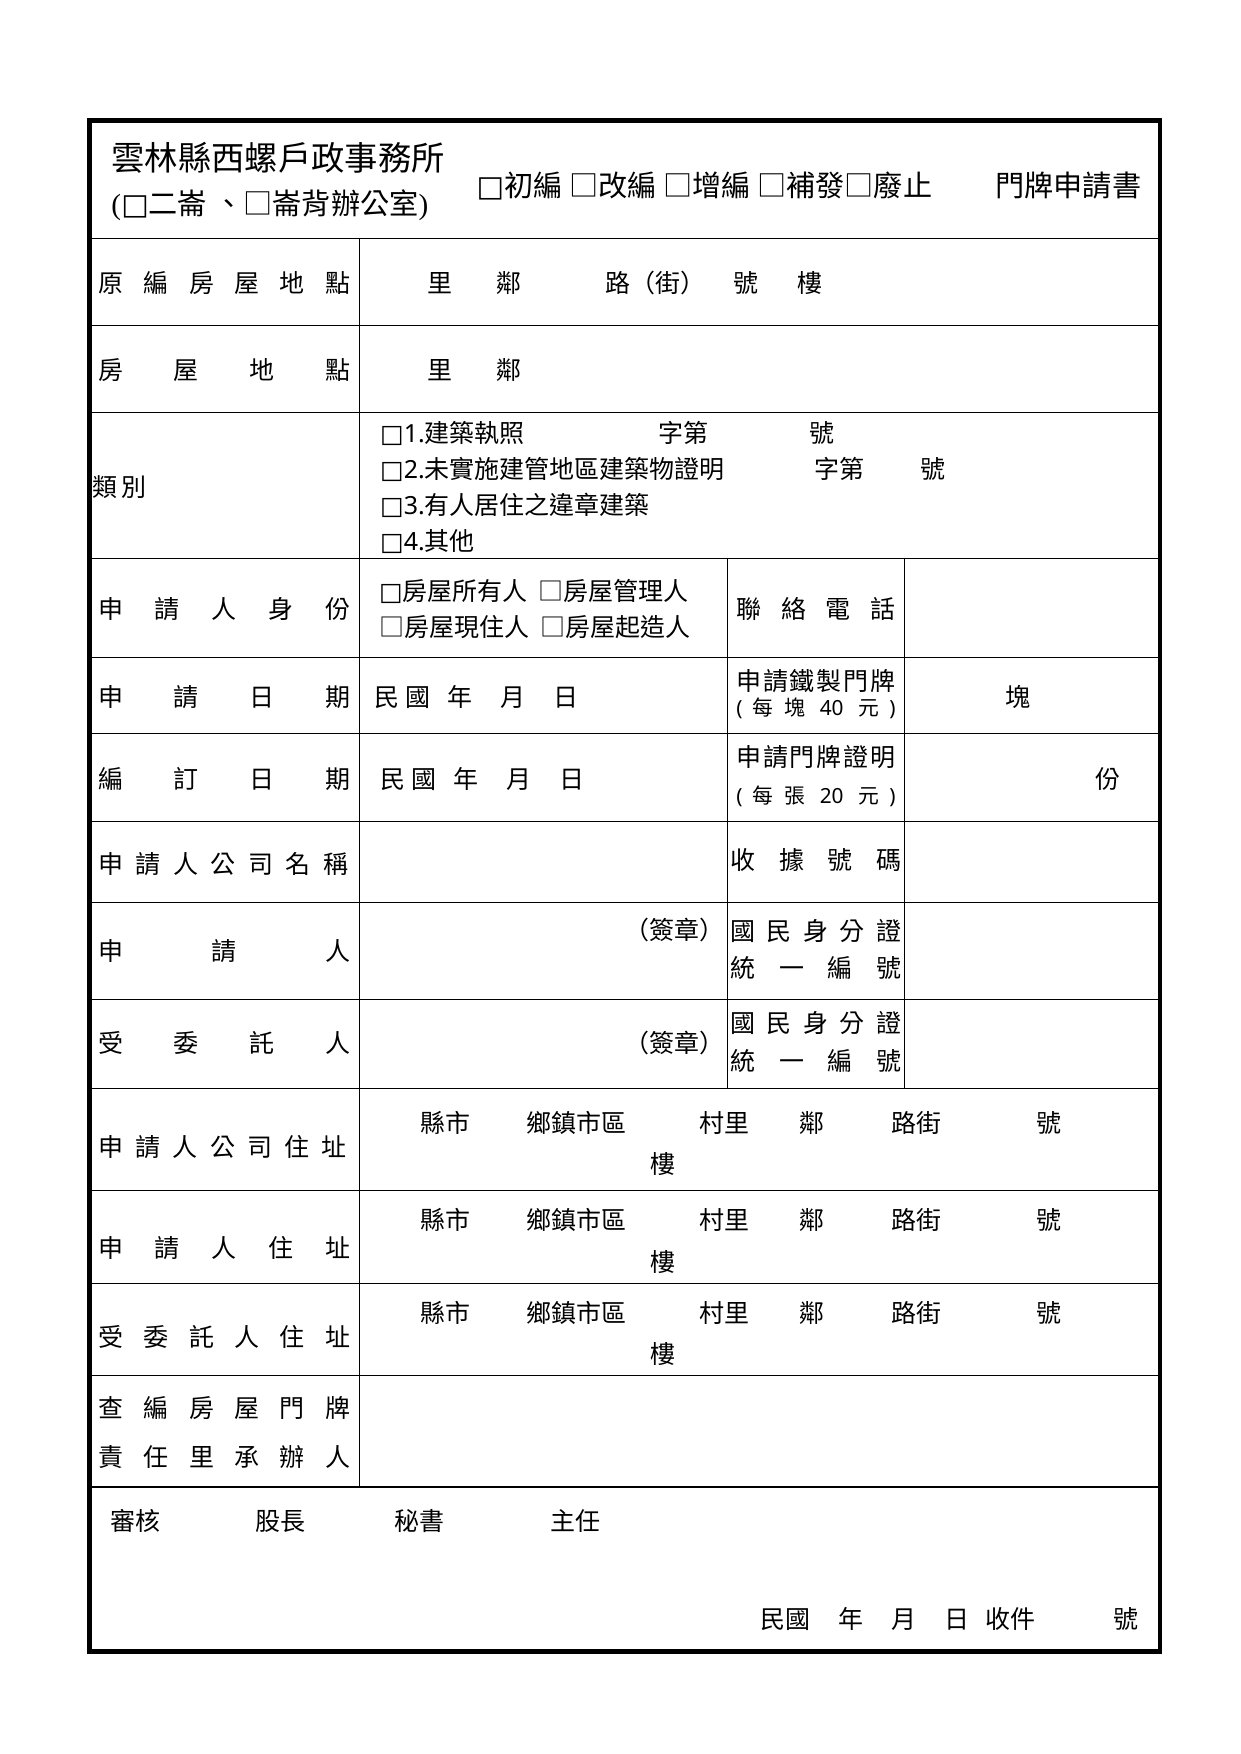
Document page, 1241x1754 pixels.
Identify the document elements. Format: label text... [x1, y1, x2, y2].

table_cell 塊 [905, 658, 1158, 733]
table_cell [360, 1376, 1158, 1486]
table_cell 國民身分證 統一編號 [728, 1000, 904, 1088]
table_cell 申請人 [92, 903, 359, 999]
table_cell 申請人住址 [92, 1191, 359, 1283]
table_cell □房屋所有人 □房屋管理人 □房屋現住人 □房屋起造人 [360, 559, 727, 657]
table_cell [905, 559, 1158, 657]
table_cell 編訂日期 [92, 734, 359, 821]
table_cell 份 [905, 734, 1158, 821]
table_cell 民 國 年 月 日 [360, 658, 727, 733]
table_cell 申請人公司名稱 [92, 822, 359, 902]
table_cell 縣市 鄉鎮市區 村里 鄰 路街 號 樓 [360, 1191, 1158, 1283]
table_cell 縣市 鄉鎮市區 村里 鄰 路街 號 樓 [360, 1089, 1158, 1190]
table_cell 申請日期 [92, 658, 359, 733]
table_cell 原編房屋地點 [92, 239, 359, 324]
table_cell 申請人公司住址 [92, 1089, 359, 1190]
table_cell 里 鄰 [360, 326, 1158, 412]
table_cell 類別 [92, 413, 359, 558]
table_cell 房屋地點 [92, 326, 359, 412]
table_cell 里 鄰 路（街） 號 樓 [360, 239, 1158, 324]
table_cell （簽章） [360, 903, 727, 999]
table_cell 受委託人住址 [92, 1284, 359, 1375]
table_cell 民 國 年 月 日 [360, 734, 727, 821]
table_cell 申請鐵製門牌(每塊40元) [728, 658, 904, 733]
table_cell [360, 822, 727, 902]
table_cell 收據號碼 [728, 822, 904, 902]
table_cell [905, 903, 1158, 999]
table_cell [905, 822, 1158, 902]
table_cell 申請人身份 [92, 559, 359, 657]
table_cell 申請門牌證明 (每張20元) [728, 734, 904, 821]
table_cell （簽章） [360, 1000, 727, 1088]
table_cell 受委託人 [92, 1000, 359, 1088]
table_cell [905, 1000, 1158, 1088]
table_cell 聯絡電話 [728, 559, 904, 657]
table_header [92, 123, 1158, 238]
table_cell 審核 股長 秘書 主任 民國 年 月 日 收件 號 [92, 1488, 1158, 1649]
table_cell 國民身分證 統一編號 [728, 903, 904, 999]
table_cell □1.建築執照 字第 號 □2.未實施建管地區建築物證明 字第 號 □3.有人居住之違章建築 □4.其他 [360, 413, 1158, 558]
table_cell 查編房屋門牌 責任里承辦人 [92, 1376, 359, 1486]
table_cell 縣市 鄉鎮市區 村里 鄰 路街 號 樓 [360, 1284, 1158, 1375]
